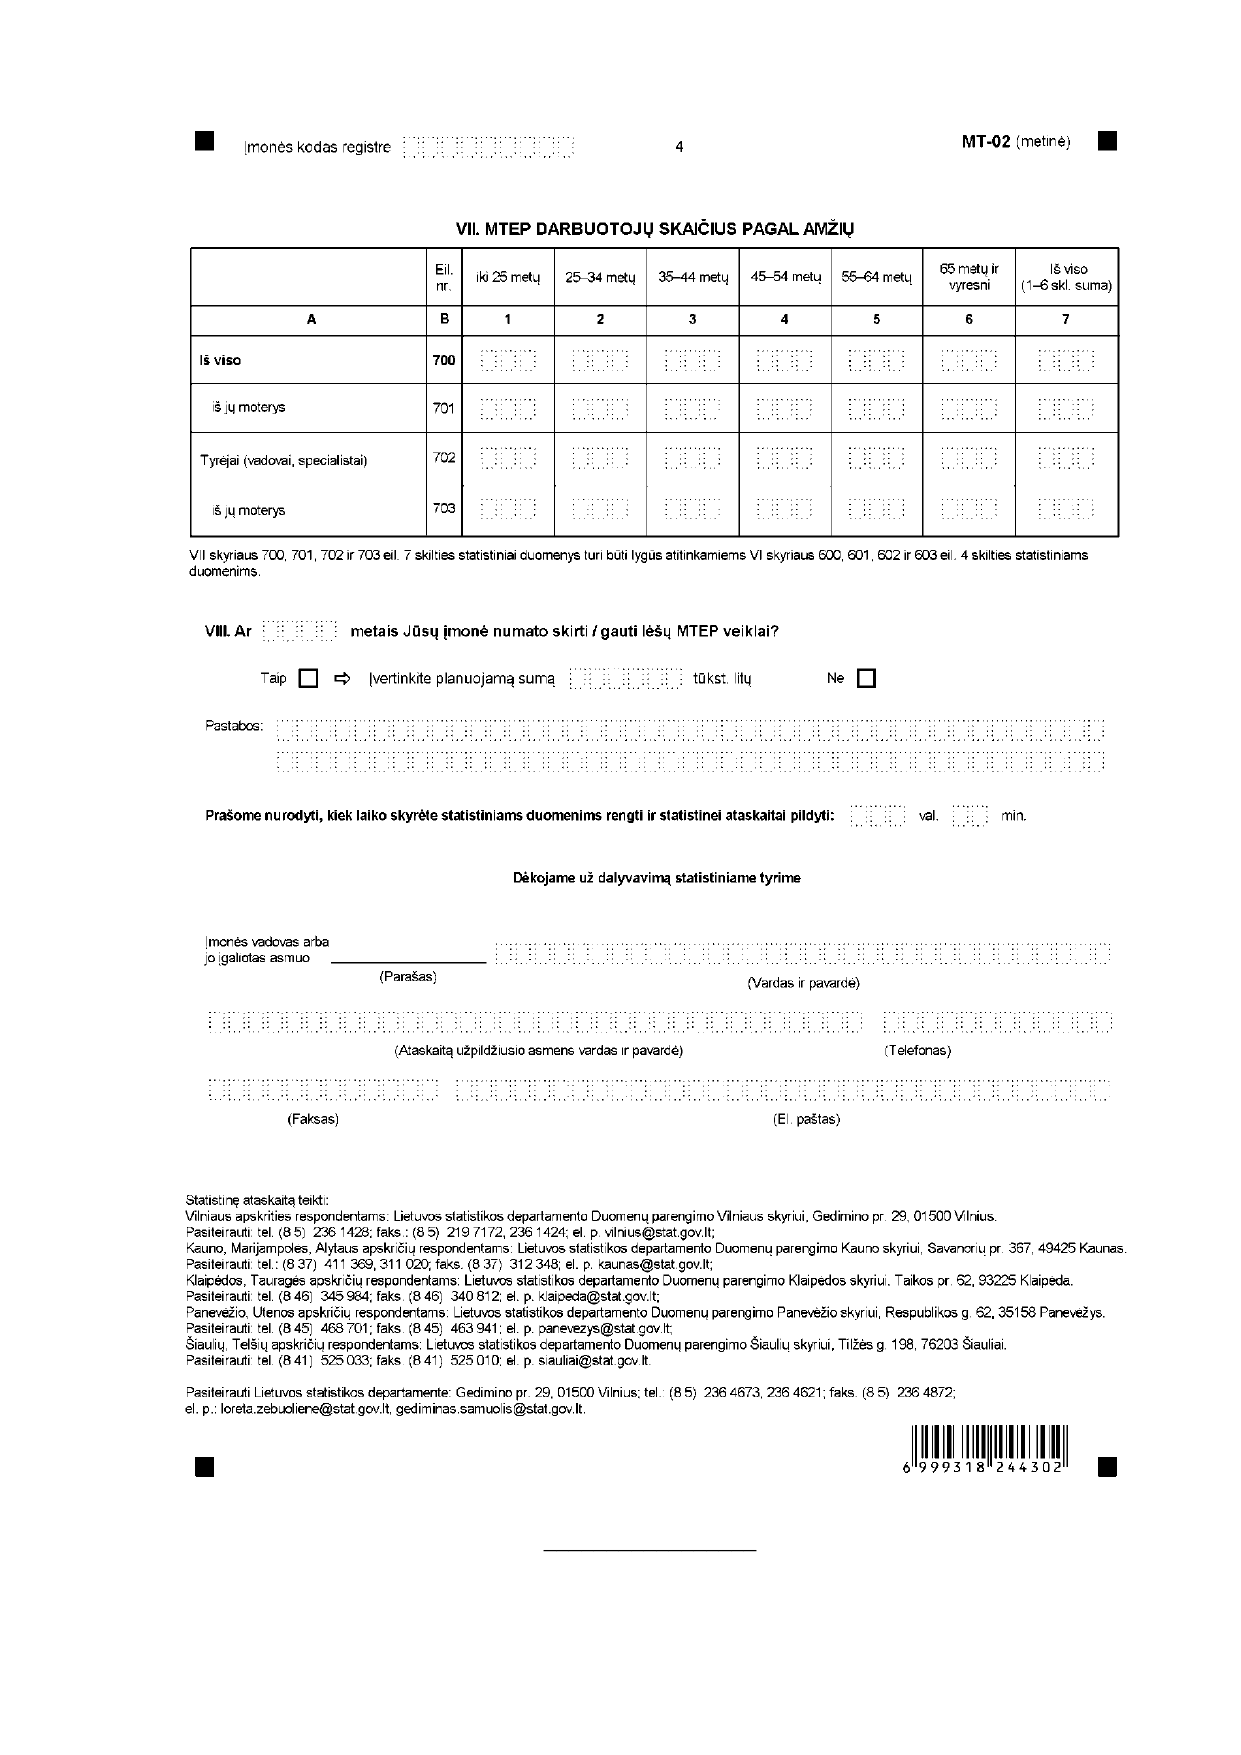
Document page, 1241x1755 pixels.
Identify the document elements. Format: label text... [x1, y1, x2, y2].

text _________________ [177, 1525, 1122, 1554]
